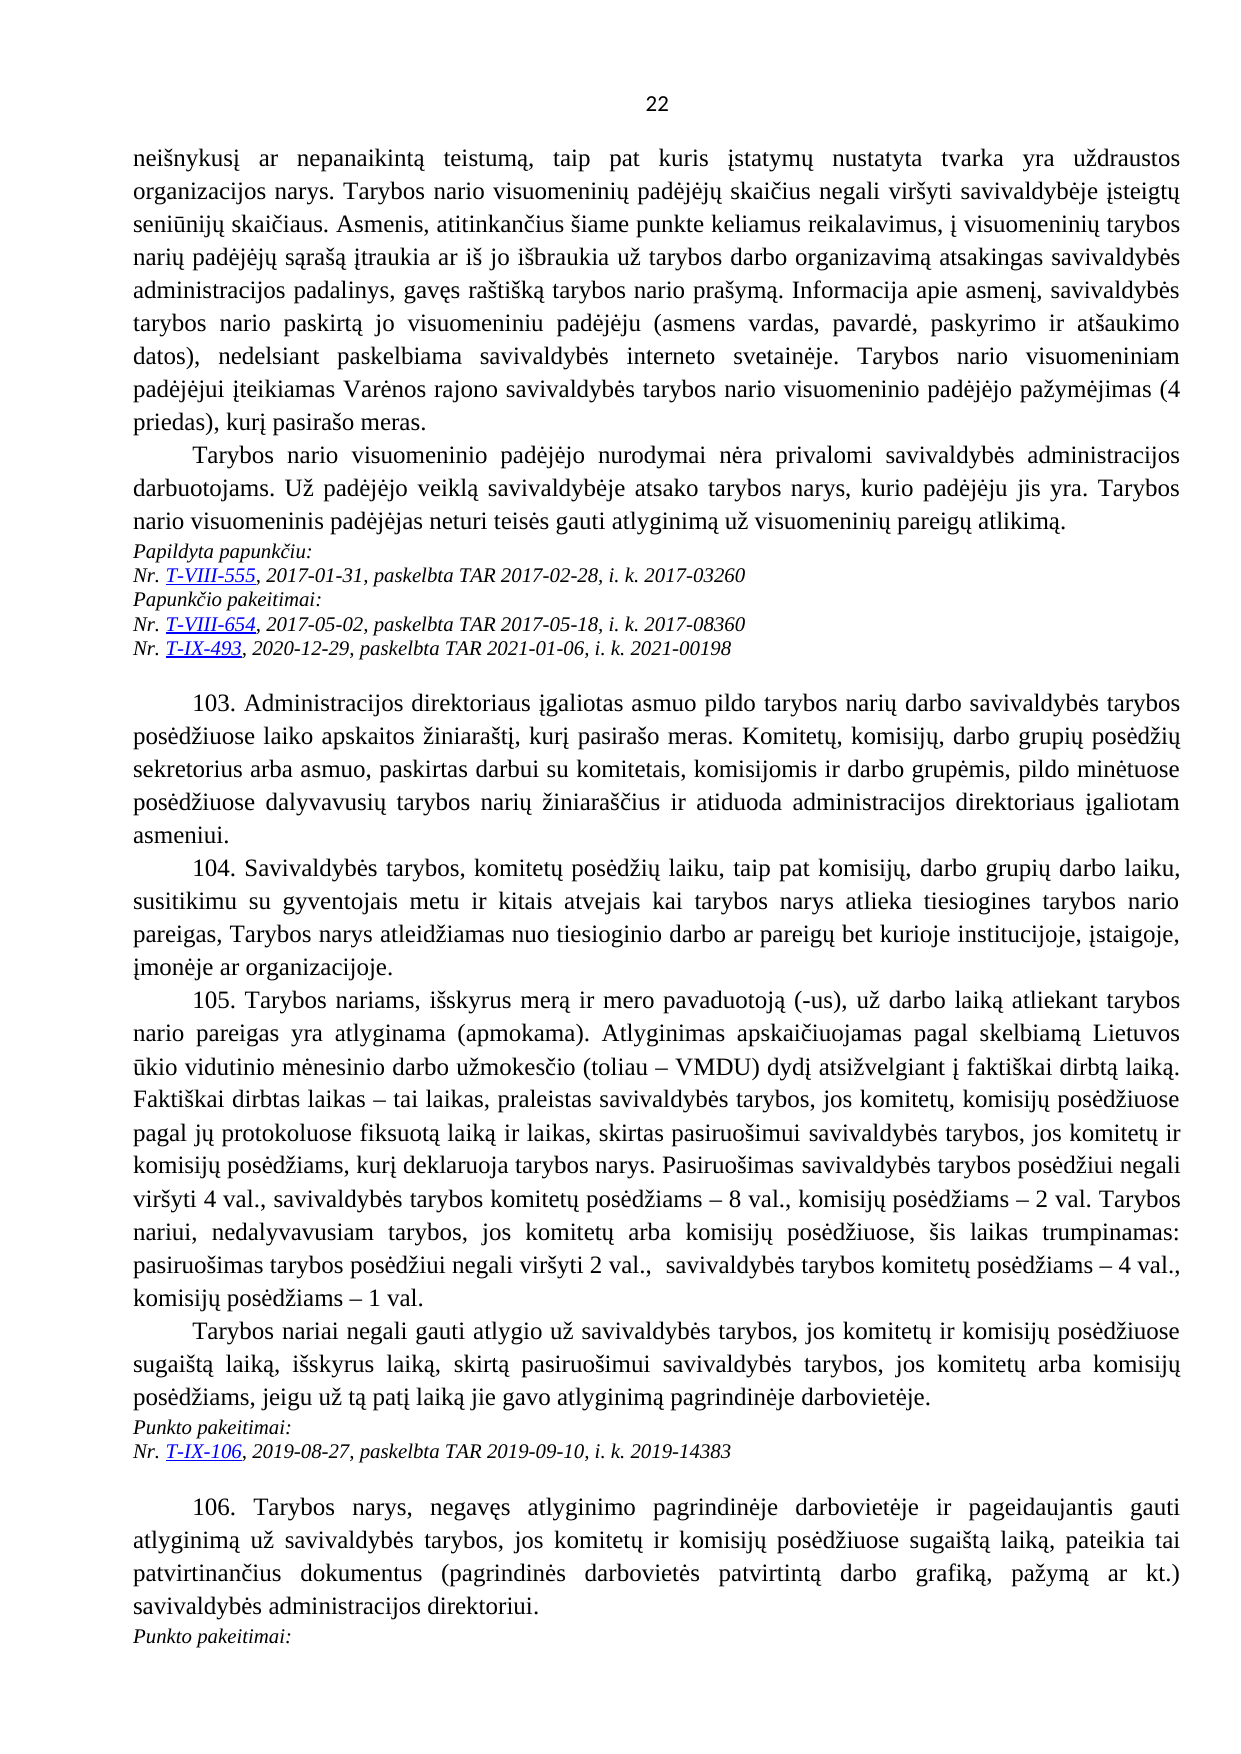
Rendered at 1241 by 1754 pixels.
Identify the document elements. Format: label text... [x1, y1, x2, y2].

text Tarybos nario visuomeninio padėjėjo nurodymai nėra privalomi savivaldybės administracijos darbuotojams. Už padėjėjo veiklą savivaldybėje atsako tarybos narys, kurio padėjėju jis yra. Tarybos nario visuomeninis padėjėjas neturi teisės gauti atlyginimą už visuomeninių pareigų atlikimą. [133, 440, 1181, 535]
text Nr. T-IX-106, 2019-08-27, paskelbta TAR 2019-09-10, i. k. 2019-14383 [133, 1439, 1181, 1463]
text 106. Tarybos narys, negavęs atlyginimo pagrindinėje darbovietėje ir pageidaujantis gauti atlyginimą už savivaldybės tarybos, jos komitetų ir komisijų posėdžiuose sugaištą laiką, pateikia tai patvirtinančius dokumentus (pagrindinės darbovietės patvirtintą darbo grafiką, pažymą ar kt.) savivaldybės administracijos direktoriui. [133, 1492, 1181, 1619]
text Tarybos nariai negali gauti atlygio už savivaldybės tarybos, jos komitetų ir komisijų posėdžiuose sugaištą laiką, išskyrus laiką, skirtą pasiruošimui savivaldybės tarybos, jos komitetų arba komisijų posėdžiams, jeigu už tą patį laiką jie gavo atlyginimą pagrindinėje darbovietėje. [133, 1316, 1181, 1411]
text Papildyta papunkčiu: [133, 539, 1181, 563]
text 104. Savivaldybės tarybos, komitetų posėdžių laiku, taip pat komisijų, darbo grupių darbo laiku, susitikimu su gyventojais metu ir kitais atvejais kai tarybos narys atlieka tiesiogines tarybos nario pareigas, Tarybos narys atleidžiamas nuo tiesioginio darbo ar pareigų bet kurioje institucijoje, įstaigoje, įmonėje ar organizacijoje. [133, 853, 1181, 981]
text Nr. T-VIII-654, 2017-05-02, paskelbta TAR 2017-05-18, i. k. 2017-08360 [133, 611, 1181, 636]
text Punkto pakeitimai: [133, 1415, 1181, 1439]
text 103. Administracijos direktoriaus įgaliotas asmuo pildo tarybos narių darbo savivaldybės tarybos posėdžiuose laiko apskaitos žiniaraštį, kurį pasirašo meras. Komitetų, komisijų, darbo grupių posėdžių sekretorius arba asmuo, paskirtas darbui su komitetais, komisijomis ir darbo grupėmis, pildo minėtuose posėdžiuose dalyvavusių tarybos narių žiniaraščius ir atiduoda administracijos direktoriaus įgaliotam asmeniui. [133, 688, 1181, 849]
text Punkto pakeitimai: [133, 1624, 1181, 1648]
text Nr. T-VIII-555, 2017-01-31, paskelbta TAR 2017-02-28, i. k. 2017-03260 [133, 563, 1181, 587]
text Papunkčio pakeitimai: [133, 587, 1181, 611]
text 105. Tarybos nariams, išskyrus merą ir mero pavaduotoją (-us), už darbo laiką atliekant tarybos nario pareigas yra atlyginama (apmokama). Atlyginimas apskaičiuojamas pagal skelbiamą Lietuvos ūkio vidutinio mėnesinio darbo užmokesčio (toliau – VMDU) dydį atsižvelgiant į faktiškai dirbtą laiką. Faktiškai dirbtas laikas – tai laikas, praleistas savivaldybės tarybos, jos komitetų, komisijų posėdžiuose pagal jų protokoluose fiksuotą laiką ir laikas, skirtas pasiruošimui savivaldybės tarybos, jos komitetų ir komisijų posėdžiams, kurį deklaruoja tarybos narys. Pasiruošimas savivaldybės tarybos posėdžiui negali viršyti 4 val., savivaldybės tarybos komitetų posėdžiams – 8 val., komisijų posėdžiams – 2 val. Tarybos nariui, nedalyvavusiam tarybos, jos komitetų arba komisijų posėdžiuose, šis laikas trumpinamas: pasiruošimas tarybos posėdžiui negali viršyti 2 val., savivaldybės tarybos komitetų posėdžiams – 4 val., komisijų posėdžiams – 1 val. [133, 986, 1181, 1311]
text Nr. T-IX-493, 2020-12-29, paskelbta TAR 2021-01-06, i. k. 2021-00198 [133, 636, 1181, 659]
text neišnykusį ar nepanaikintą teistumą, taip pat kuris įstatymų nustatyta tvarka yra uždraustos organizacijos narys. Tarybos nario visuomeninių padėjėjų skaičius negali viršyti savivaldybėje įsteigtų seniūnijų skaičiaus. Asmenis, atitinkančius šiame punkte keliamus reikalavimus, į visuomeninių tarybos narių padėjėjų sąrašą įtraukia ar iš jo išbraukia už tarybos darbo organizavimą atsakingas savivaldybės administracijos padalinys, gavęs raštišką tarybos nario prašymą. Informacija apie asmenį, savivaldybės tarybos nario paskirtą jo visuomeniniu padėjėju (asmens vardas, pavardė, paskyrimo ir atšaukimo datos), nedelsiant paskelbiama savivaldybės interneto svetainėje. Tarybos nario visuomeniniam padėjėjui įteikiamas Varėnos rajono savivaldybės tarybos nario visuomeninio padėjėjo pažymėjimas (4 priedas), kurį pasirašo meras. [133, 143, 1181, 436]
